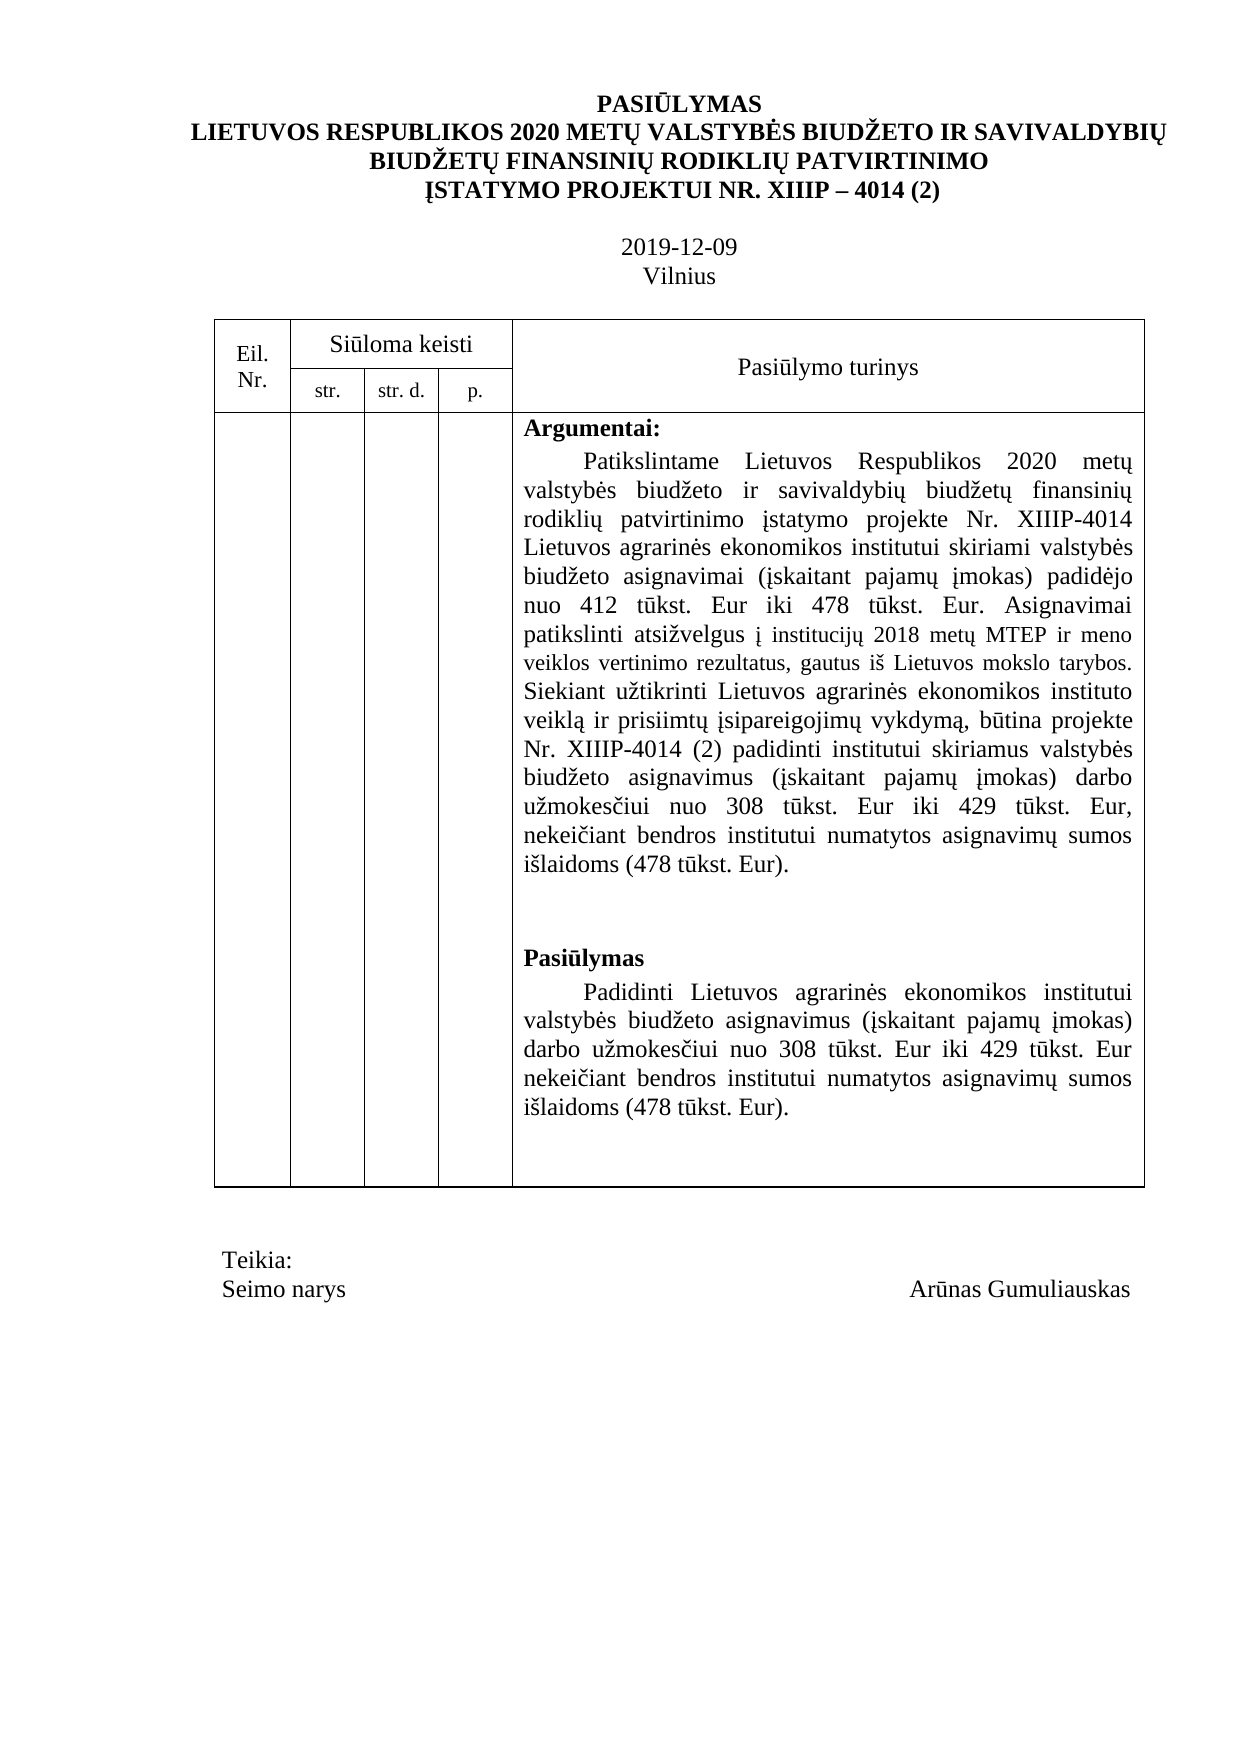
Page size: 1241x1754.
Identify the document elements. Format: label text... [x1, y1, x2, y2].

text Vilnius [177, 261, 1181, 290]
table_header Pasiūlymo turinys [513, 320, 1144, 412]
text Seimo narys Arūnas Gumuliauskas [222, 1274, 1181, 1346]
table_header Siūloma keisti [291, 320, 512, 368]
table_cell str. d. [365, 369, 438, 412]
table_cell [365, 413, 438, 1186]
text Teikia: [222, 1245, 1181, 1274]
table_cell [439, 413, 512, 1186]
table_cell p. [439, 369, 512, 412]
table_cell Argumentai: Patikslintame Lietuvos Respublikos 2020 metų valstybės biudžeto ir savivaldybių biudžetų finansinių rodiklių patvirtinimo įstatymo projekte Nr. XIIIP-4014 Lietuvos agrarinės ekonomikos institutui skiriami valstybės biudžeto asignavimai (įskaitant pajamų įmokas) padidėjo nuo 412 tūkst. Eur iki 478 tūkst. Eur. Asignavimai patikslinti atsižvelgus į institucijų 2018 metų MTEP ir meno veiklos vertinimo rezultatus, gautus iš Lietuvos mokslo tarybos. Siekiant užtikrinti Lietuvos agrarinės ekonomikos instituto veiklą ir prisiimtų įsipareigojimų vykdymą, būtina projekte Nr. XIIIP-4014 (2) padidinti institutui skiriamus valstybės biudžeto asignavimus (įskaitant pajamų įmokas) darbo užmokesčiui nuo 308 tūkst. Eur iki 429 tūkst. Eur, nekeičiant bendros institutui numatytos asignavimų sumos išlaidoms (478 tūkst. Eur). Pasiūlymas Padidinti Lietuvos agrarinės ekonomikos institutui valstybės biudžeto asignavimus (įskaitant pajamų įmokas) darbo užmokesčiui nuo 308 tūkst. Eur iki 429 tūkst. Eur nekeičiant bendros institutui numatytos asignavimų sumos išlaidoms (478 tūkst. Eur). [513, 413, 1144, 1186]
table_cell str. [291, 369, 364, 412]
table_cell [215, 413, 290, 1186]
table_cell [291, 413, 364, 1186]
text ĮSTATYMO PROJEKTUI NR. XIIIP – 4014 (2) [177, 175, 1181, 204]
text LIETUVOS RESPUBLIKOS 2020 METŲ VALSTYBĖS BIUDŽETO IR SAVIVALDYBIŲ BIUDŽETŲ FINANSINIŲ RODIKLIŲ PATVIRTINIMO [177, 117, 1181, 175]
text 2019-12-09 [177, 232, 1181, 261]
text PASIŪLYMAS [177, 89, 1181, 117]
table_header Eil. Nr. [215, 320, 290, 412]
